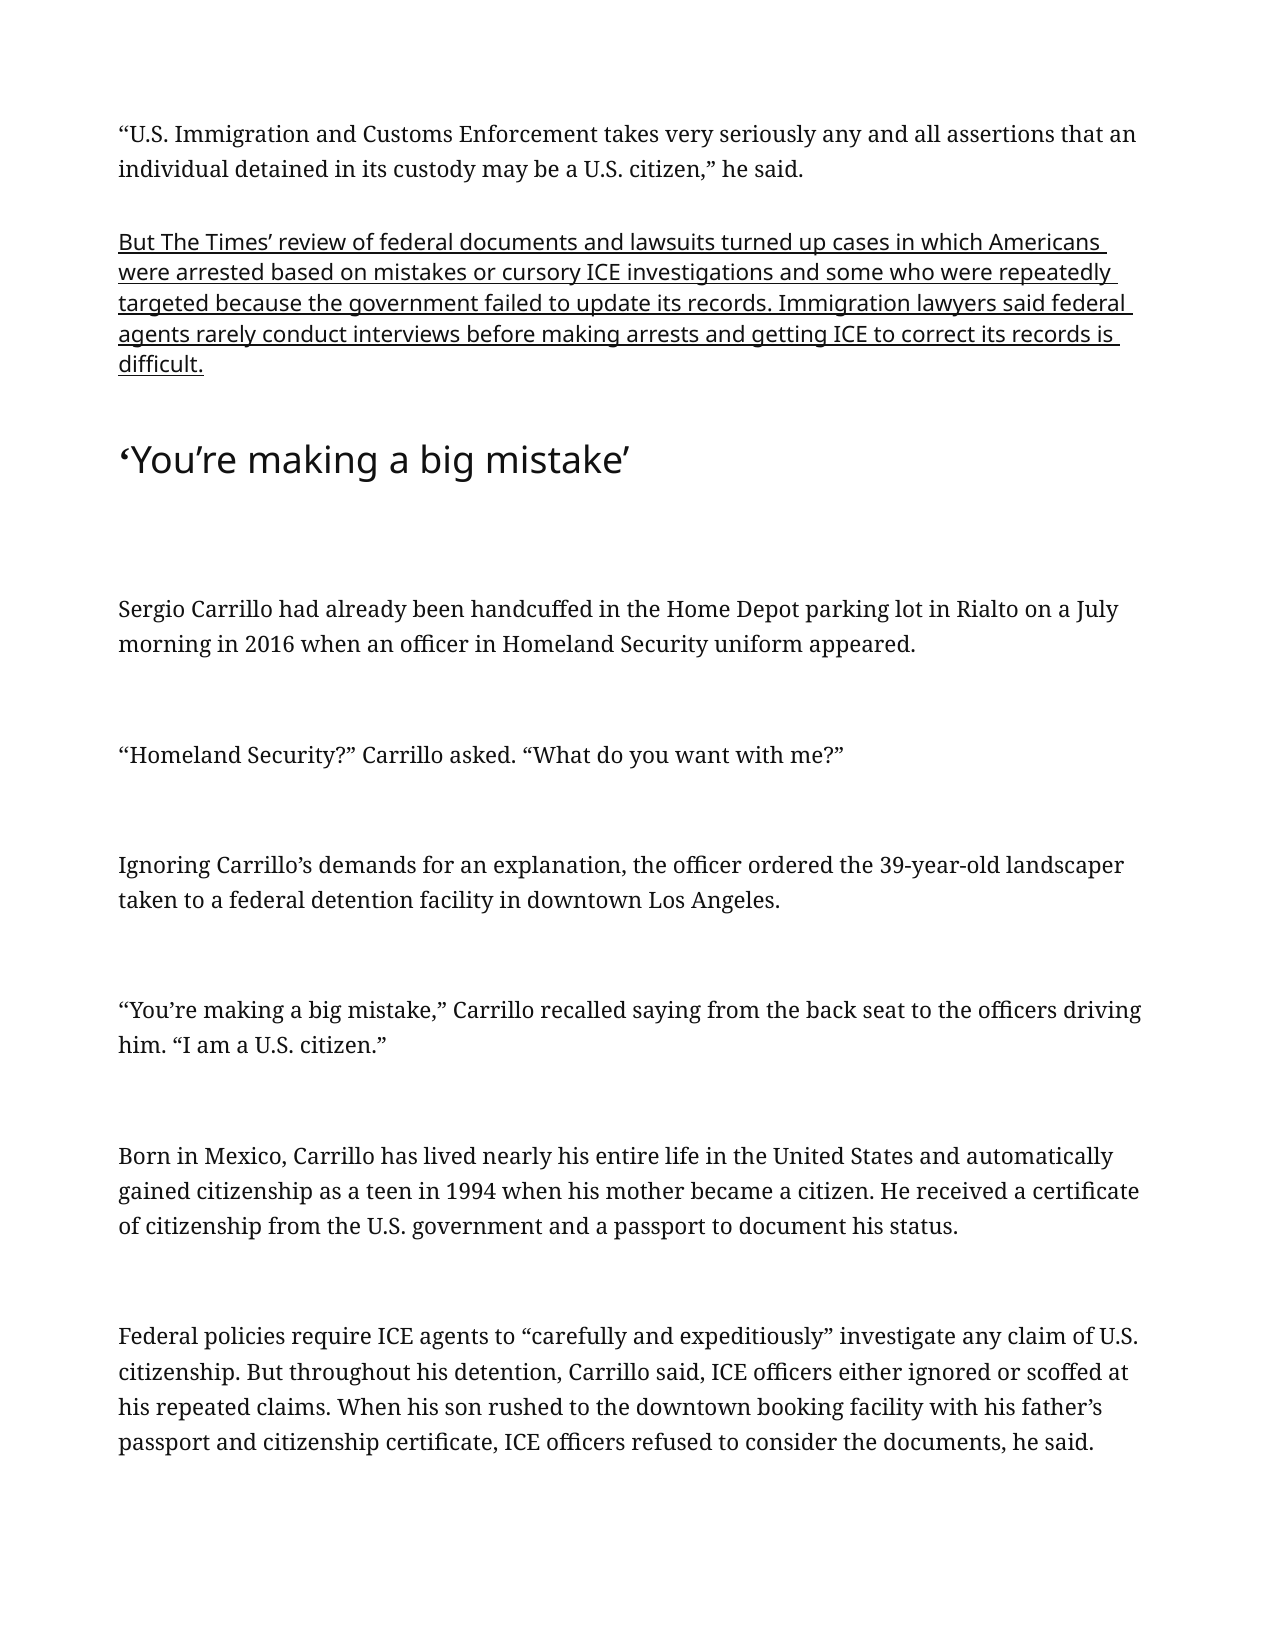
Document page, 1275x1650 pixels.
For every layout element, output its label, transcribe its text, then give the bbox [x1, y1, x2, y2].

text “U.S. Immigration and Customs Enforcement takes very seriously any and all assertions that an individual detained in its custody may be a U.S. citizen,” he said. [118, 118, 1157, 184]
text Federal policies require ICE agents to “carefully and expeditiously” investigate any claim of U.S. citizenship. But throughout his detention, Carrillo said, ICE officers either ignored or scoffed at his repeated claims. When his son rushed to the downtown booking facility with his father’s passport and citizenship certificate, ICE officers refused to consider the documents, he said. [118, 1321, 1157, 1457]
text But The Times’ review of federal documents and lawsuits turned up cases in which Americans were arrested based on mistakes or cursory ICE investigations and some who were repeatedly targeted because the government failed to update its records. Immigration lawyers said federal agents rarely conduct interviews before making arrests and getting ICE to correct its records is difficult. [118, 226, 1157, 379]
text Born in Mexico, Carrillo has lived nearly his entire life in the United States and automatically gained citizenship as a teen in 1994 when his mother became a citizen. He received a certificate of citizenship from the U.S. government and a passport to document his status. [118, 1140, 1157, 1241]
text “You’re making a big mistake,” Carrillo recalled saying from the back seat to the officers driving him. “I am a U.S. citizen.” [118, 994, 1157, 1060]
subtitle ‘You’re making a big mistake’ [118, 433, 1157, 484]
text “Homeland Security?” Carrillo asked. “What do you want with me?” [118, 739, 1157, 769]
text Sergio Carrillo had already been handcuffed in the Home Depot parking lot in Rialto on a July morning in 2016 when an officer in Homeland Security uniform appeared. [118, 593, 1157, 659]
text Ignoring Carrillo’s demands for an explanation, the officer ordered the 39-year-old landscaper taken to a federal detention facility in downtown Los Angeles. [118, 849, 1157, 915]
